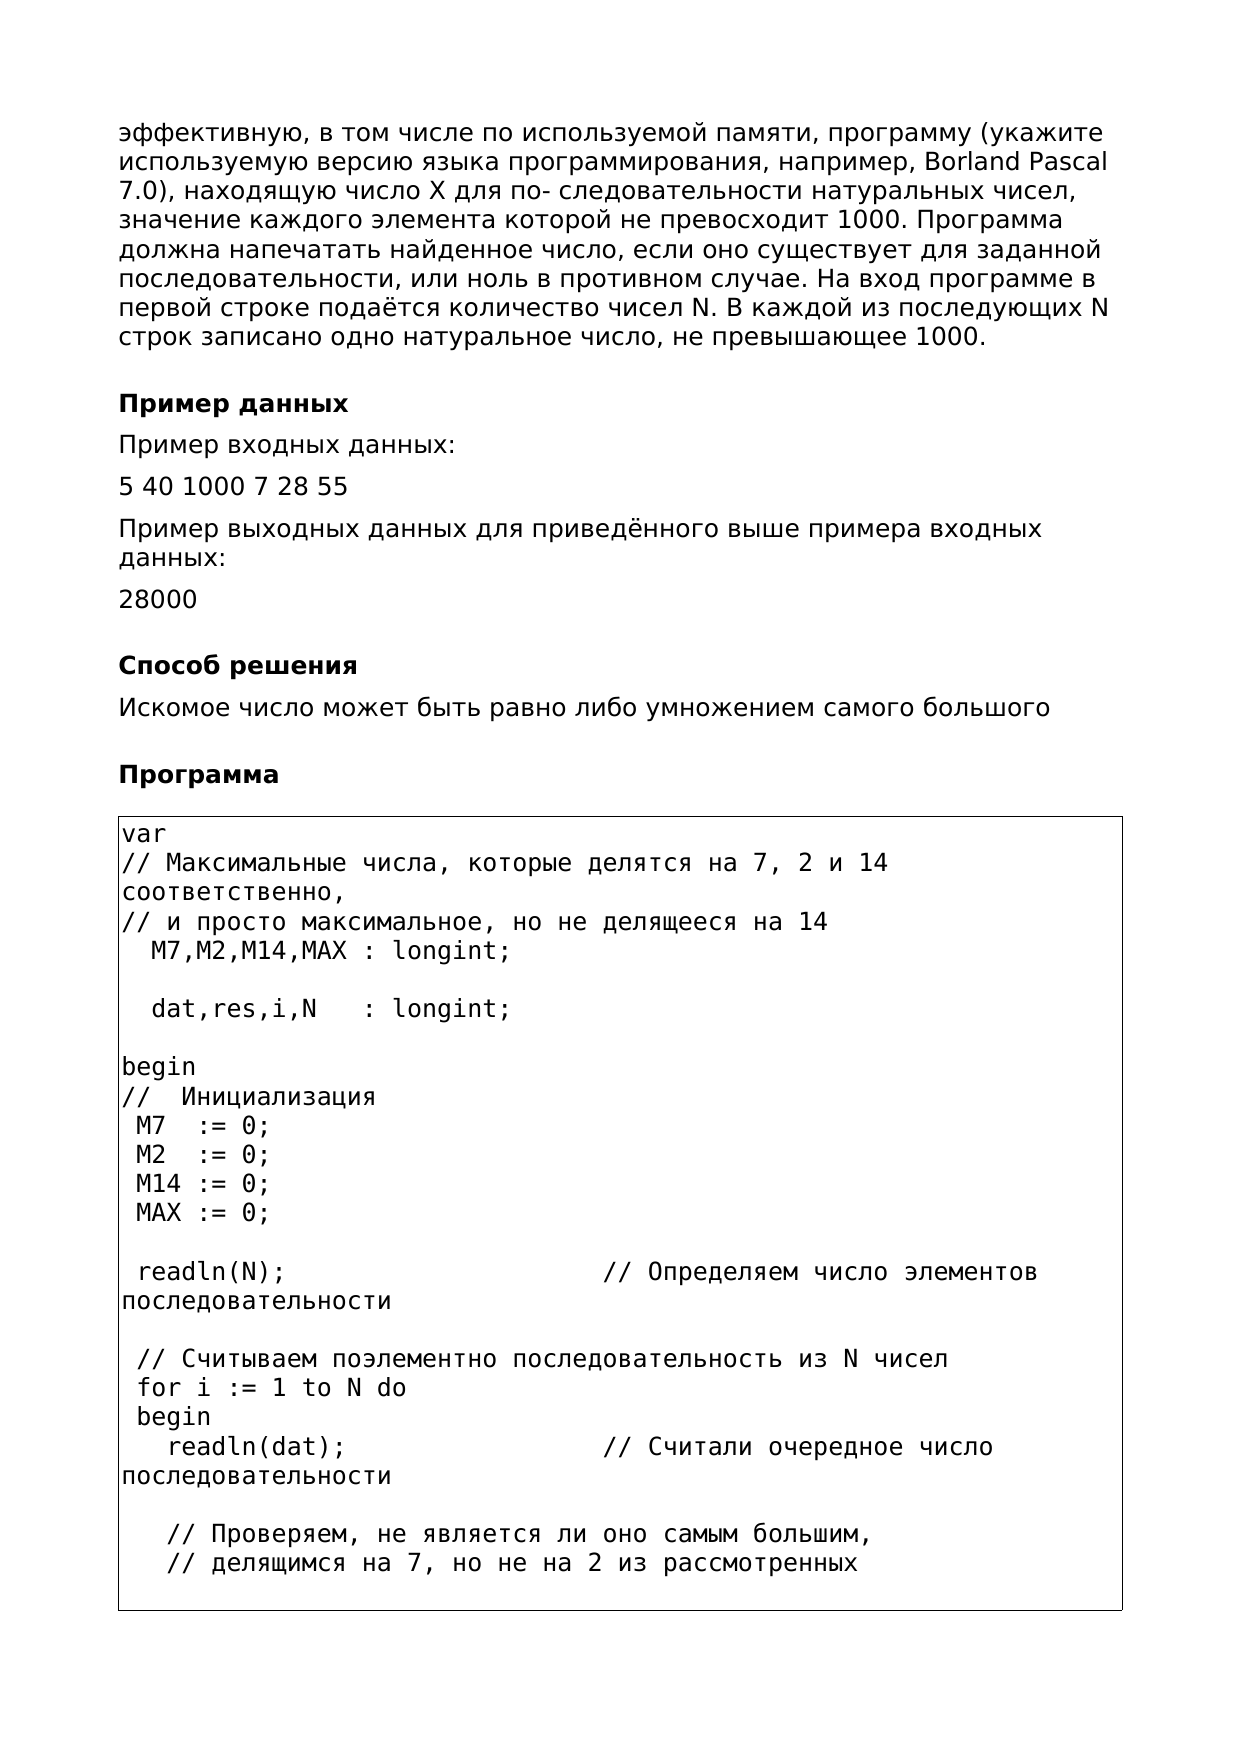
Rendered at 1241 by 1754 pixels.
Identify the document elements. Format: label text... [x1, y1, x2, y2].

text Пример входных данных: [118, 431, 1122, 460]
subtitle Пример данных [118, 389, 1122, 418]
text 5 40 1000 7 28 55 [118, 472, 1122, 501]
subtitle Способ решения [118, 651, 1122, 681]
text Искомое число может быть равно либо умножением самого большого [118, 693, 1122, 722]
text Пример выходных данных для приведённого выше примера входных данных: [118, 514, 1122, 572]
text 28000 [118, 585, 1122, 614]
text эффективную, в том числе по используемой памяти, программу (укажите используемую версию языка программирования, например, Borland Pascal 7.0), находящую число X для по- следовательности натуральных чисел, значение каждого элемента которой не превосходит 1000. Программа должна напечатать найденное число, если оно существует для заданной последовательности, или ноль в противном случае. На вход программе в первой строке подаётся количество чисел N. В каждой из последующих N строк записано одно натуральное число, не превышающее 1000. [118, 118, 1122, 351]
subtitle Программа [118, 760, 1122, 789]
table_header var // Максимальные числа, которые делятся на 7, 2 и 14 соответственно, // и просто максимальное, но не делящееся на 14 M7,M2,M14,MAX : longint; dat,res,i,N : longint; begin // Инициализация M7 := 0; M2 := 0; M14 := 0; MAX := 0; readln(N); // Определяем число элементов последовательности // Считываем поэлементно последовательность из N чисел for i := 1 to N do begin readln(dat); // Считали очередное число последовательности // Проверяем, не является ли оно самым большим, // делящимся на 7, но не на 2 из рассмотренных [119, 817, 1122, 1610]
